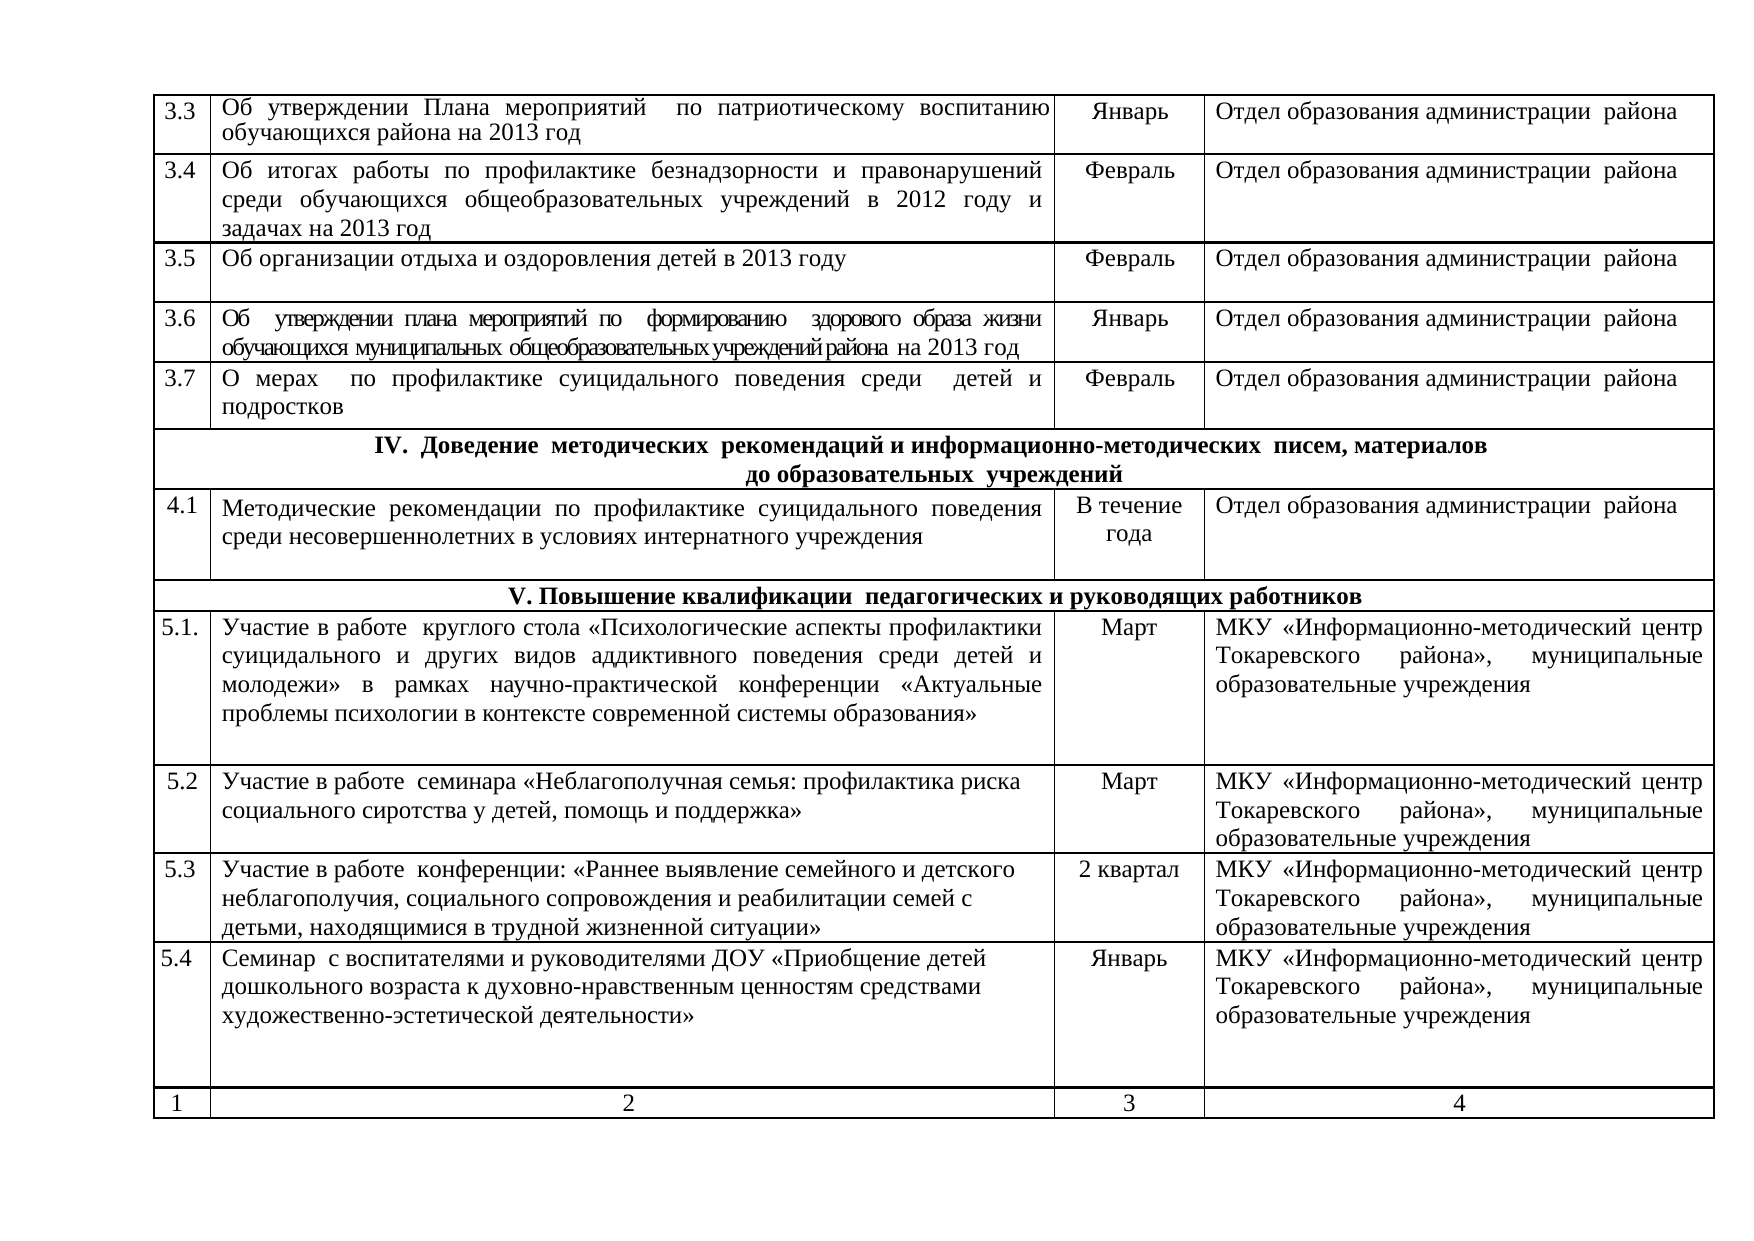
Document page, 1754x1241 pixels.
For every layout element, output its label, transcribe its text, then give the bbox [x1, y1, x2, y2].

table_cell Об утверждении Плана мероприятий по патриотическому воспитанию обучающихся района на 2013 год [211, 96, 1054, 153]
table_cell Методические рекомендации по профилактике суицидального поведения среди несовершеннолетних в условиях интернатного учреждения [211, 490, 1054, 579]
table_cell 5.4 [155, 943, 210, 1086]
table_cell Участие в работе круглого стола «Психологические аспекты профилактики суицидального и других видов аддиктивного поведения среди детей и молодежи» в рамках научно-практической конференции «Актуальные проблемы психологии в контексте современной системы образования» [211, 612, 1054, 764]
table_cell МКУ «Информационно-методический центр Токаревского района», муниципальные образовательные учреждения [1205, 612, 1713, 764]
table_cell О мерах по профилактике суицидального поведения среди детей и подростков [211, 363, 1054, 428]
table_cell Февраль [1055, 363, 1204, 428]
table_cell 4 [1205, 1089, 1713, 1117]
table_cell 3.4 [155, 155, 210, 241]
table_cell Отдел образования администрации района [1205, 363, 1713, 428]
table_cell Об итогах работы по профилактике безнадзорности и правонарушений среди обучающихся общеобразовательных учреждений в 2012 году и задачах на 2013 год [211, 155, 1054, 241]
table_cell Январь [1055, 303, 1204, 361]
table_cell 3.6 [155, 303, 210, 361]
table_cell Семинар с воспитателями и руководителями ДОУ «Приобщение детей дошкольного возраста к духовно-нравственным ценностям средствами художественно-эстетической деятельности» [211, 943, 1054, 1086]
table_cell Отдел образования администрации района [1205, 303, 1713, 361]
table_cell Отдел образования администрации района [1205, 96, 1713, 153]
table_cell 2 [211, 1089, 1054, 1117]
table_cell 3.3 [155, 96, 210, 153]
table_cell Февраль [1055, 244, 1204, 301]
table_cell Отдел образования администрации района [1205, 155, 1713, 241]
table_cell Участие в работе семинара «Неблагополучная семья: профилактика риска социального сиротства у детей, помощь и поддержка» [211, 766, 1054, 852]
table_cell Об утверждении плана мероприятий по формированию здорового образа жизни обучающихся муниципальных общеобразовательных учреждений района на 2013 год [211, 303, 1054, 361]
table_cell МКУ «Информационно-методический центр Токаревского района», муниципальные образовательные учреждения [1205, 943, 1713, 1086]
table_cell Отдел образования администрации района [1205, 244, 1713, 301]
table_cell Январь [1055, 96, 1204, 153]
table_cell МКУ «Информационно-методический центр Токаревского района», муниципальные образовательные учреждения [1205, 766, 1713, 852]
table_cell Февраль [1055, 155, 1204, 241]
table_cell В течение года [1055, 490, 1204, 579]
table_cell 2 квартал [1055, 854, 1204, 941]
table_cell 3.5 [155, 244, 210, 301]
table_cell Январь [1055, 943, 1204, 1086]
table_cell Отдел образования администрации района [1205, 490, 1713, 579]
table_cell 5.3 [155, 854, 210, 941]
table_cell 3 [1055, 1089, 1204, 1117]
table_cell 1 [155, 1089, 210, 1117]
table_cell Участие в работе конференции: «Раннее выявление семейного и детского неблагополучия, социального сопровождения и реабилитации семей с детьми, находящимися в трудной жизненной ситуации» [211, 854, 1054, 941]
table_cell 3.7 [155, 363, 210, 428]
table_cell 5.1. [155, 612, 210, 764]
table_cell 5.2 [155, 766, 210, 852]
table_cell Март [1055, 766, 1204, 852]
table_cell 4.1 [155, 490, 210, 579]
table_cell МКУ «Информационно-методический центр Токаревского района», муниципальные образовательные учреждения [1205, 854, 1713, 941]
table_cell IV. Доведение методических рекомендаций и информационно-методических писем, материалов до образовательных учреждений [155, 430, 1713, 488]
table_cell Март [1055, 612, 1204, 764]
table_cell V. Повышение квалификации педагогических и руководящих работников [155, 581, 1713, 610]
